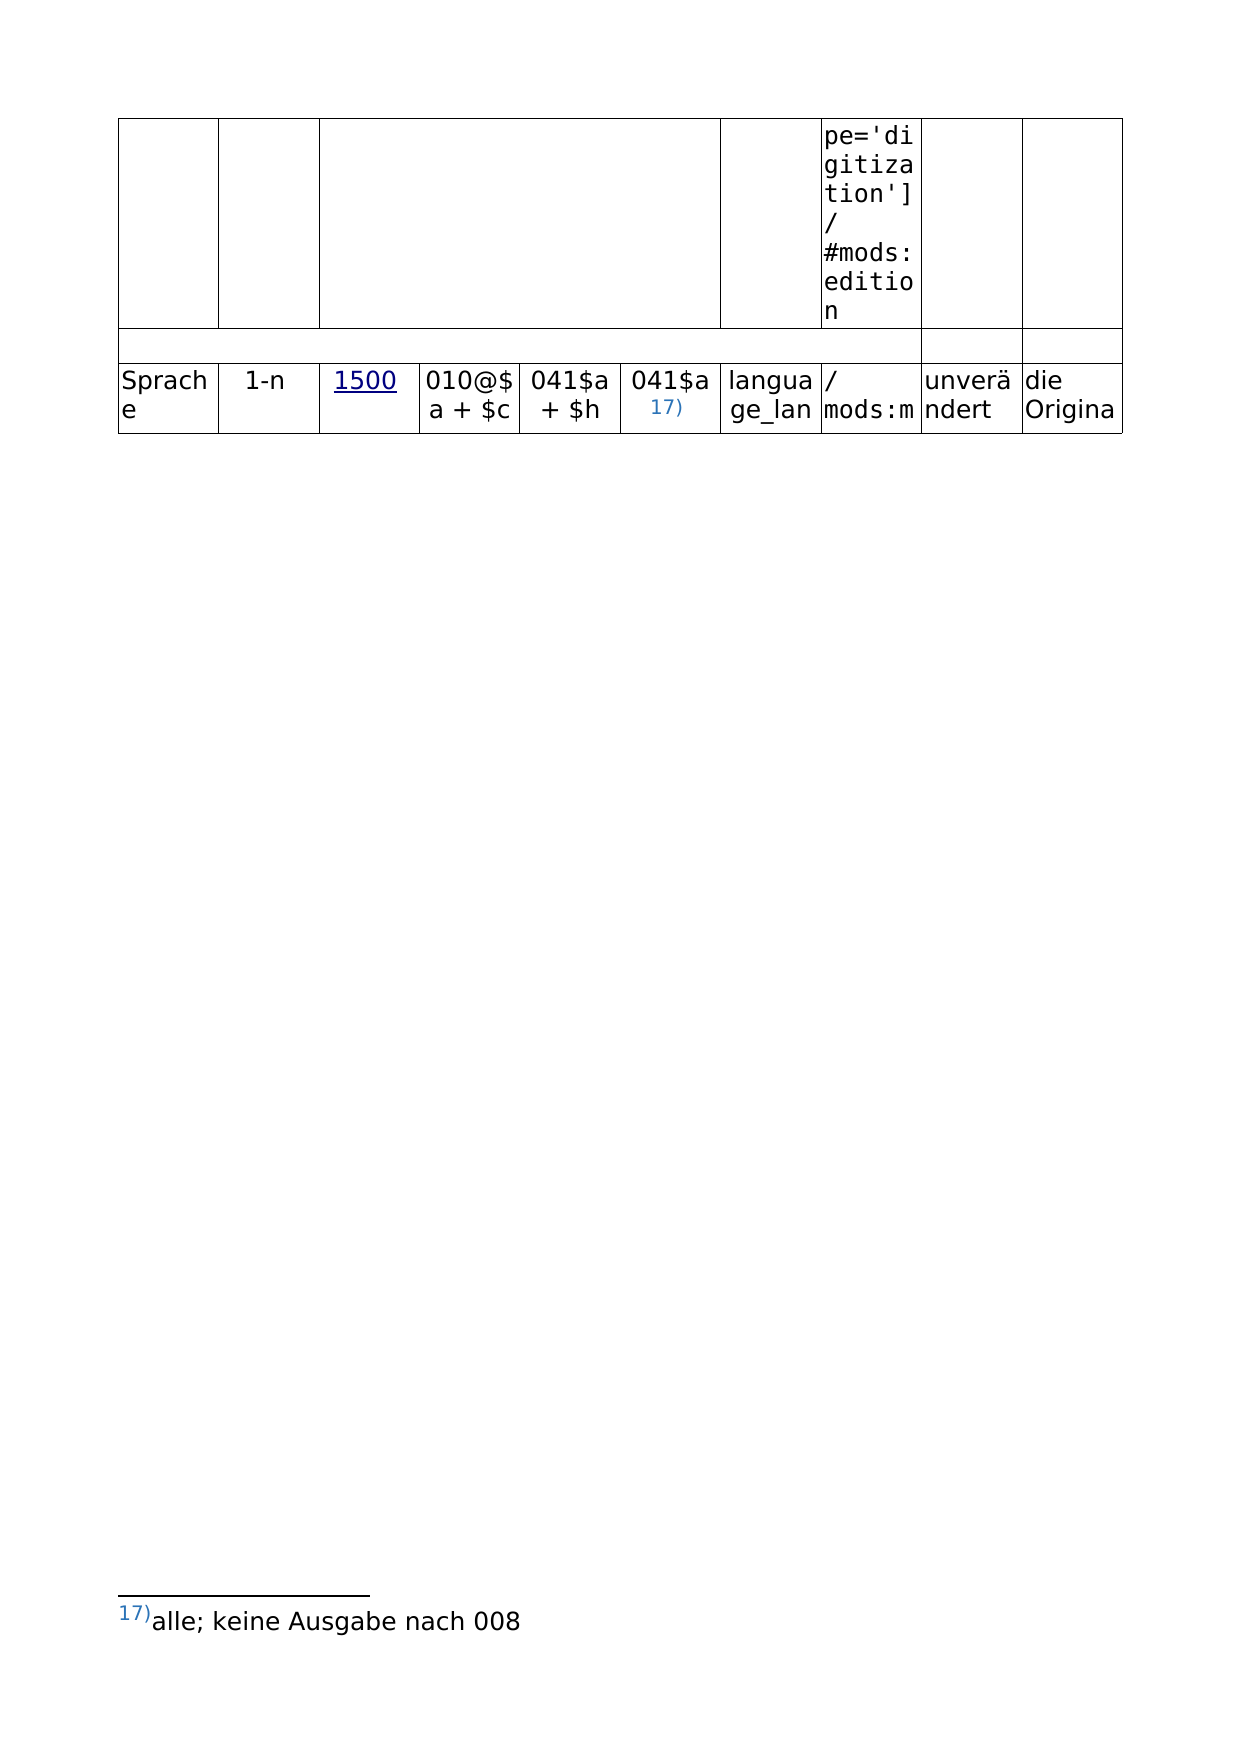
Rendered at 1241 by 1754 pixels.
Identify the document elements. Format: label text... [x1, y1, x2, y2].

table_cell [922, 329, 1022, 363]
table_cell pe='digitization']/#mods:edition [822, 119, 921, 328]
table_cell language_languageTerm [721, 364, 821, 432]
table_cell [721, 119, 821, 328]
table_cell 041$a [621, 364, 720, 432]
table_cell [922, 119, 1022, 328]
table_cell [1023, 329, 1122, 363]
table_cell [119, 329, 921, 363]
table_cell [1023, 119, 1122, 328]
table_cell die Originalsprache wird im Moment nicht exportiert, ist dafür in MODS überhaupt ein Platz vorgesehen? [1023, 364, 1122, 432]
table_cell [320, 119, 720, 328]
table_cell 1-n [219, 364, 319, 432]
table_cell unverändert [922, 364, 1022, 432]
table_cell 1500 [320, 364, 419, 432]
table_cell 041$a + $h [520, 364, 620, 432]
table_cell [119, 119, 218, 328]
table_cell 010@$a + $c [420, 364, 519, 432]
table_cell /mods:mods/#mods:language/mods:languageTerm[@type='code'][@authority='iso639-2b'] [822, 364, 921, 432]
table_cell [219, 119, 319, 328]
table_cell Sprache [119, 364, 218, 432]
